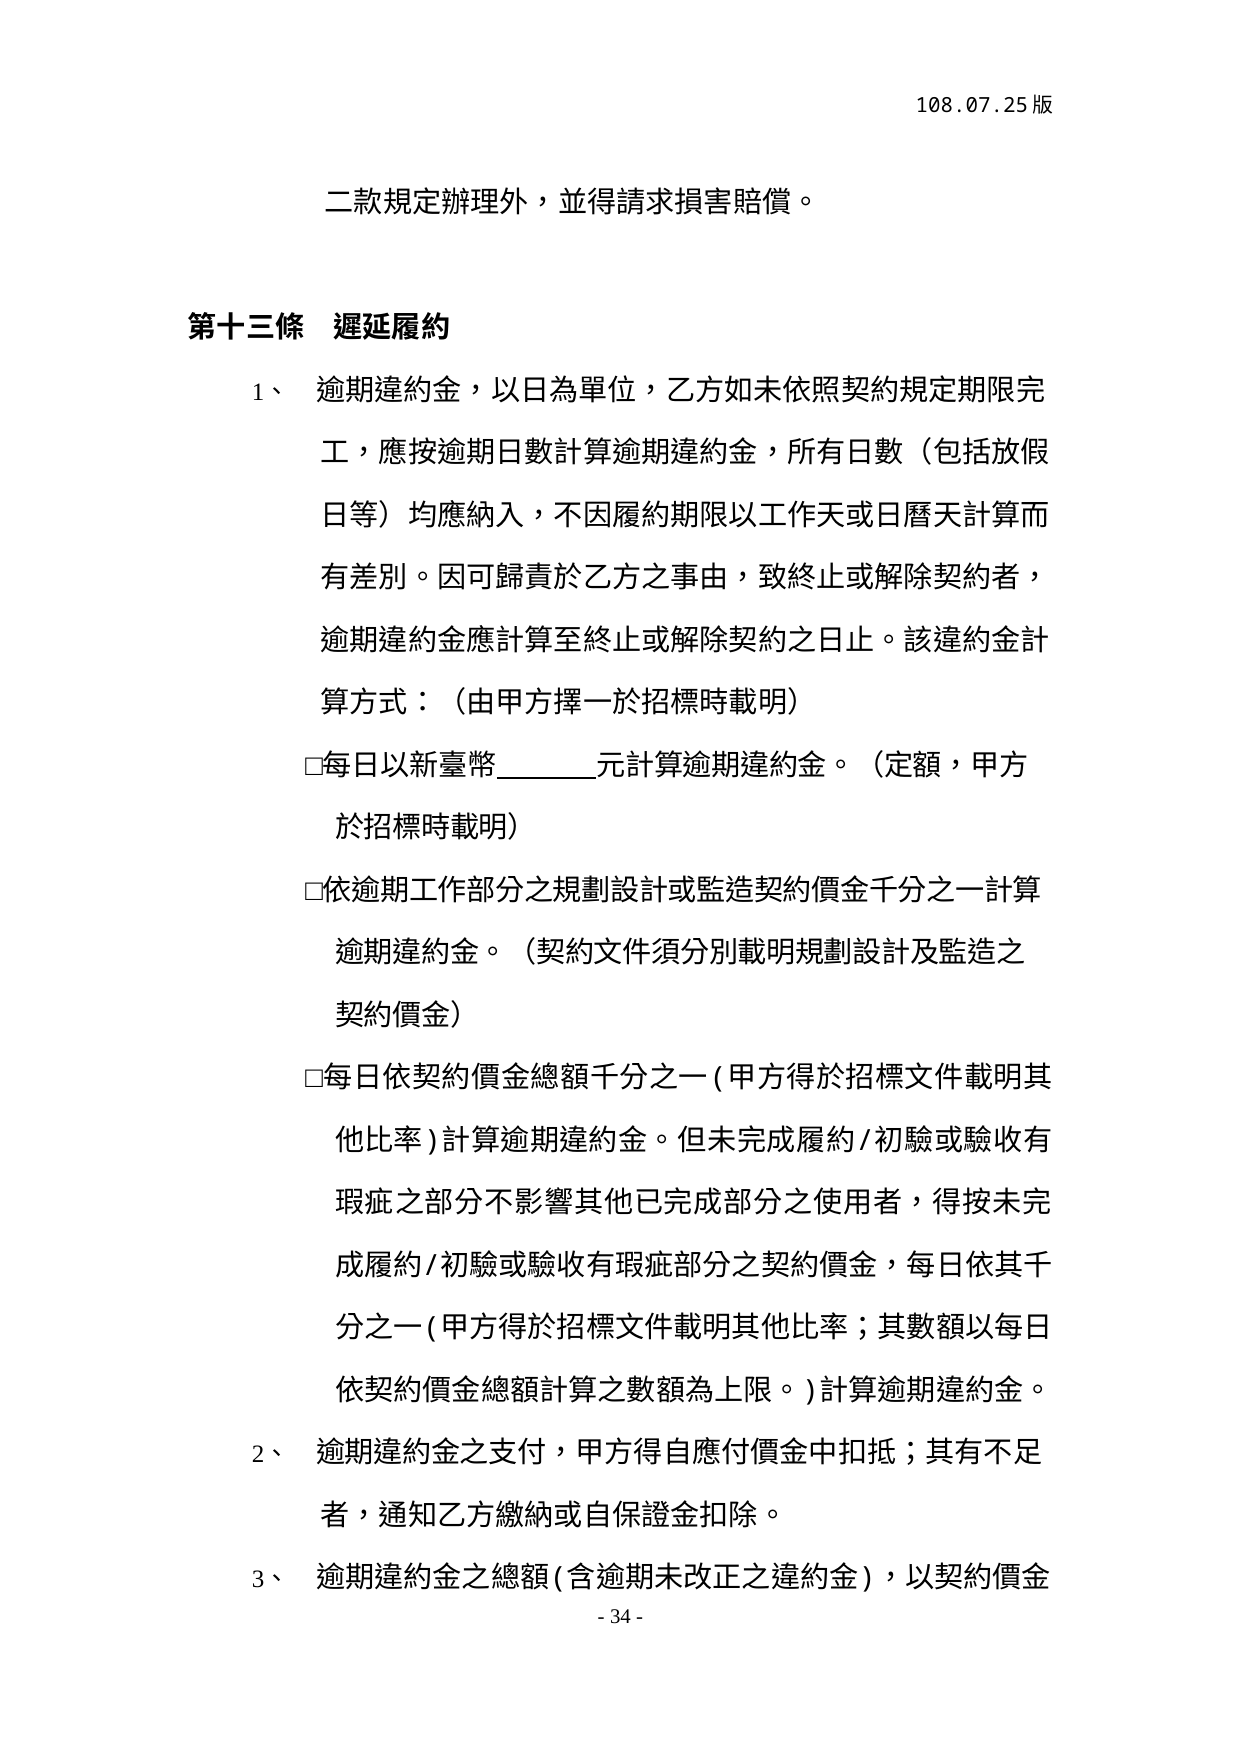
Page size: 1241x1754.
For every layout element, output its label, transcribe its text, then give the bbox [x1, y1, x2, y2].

text □每日以新臺幣 元計算逾期違約金。（定額，甲方於招標時載明） [305, 721, 1053, 846]
text 第十三條 遲延履約 [187, 283, 1053, 346]
text □依逾期工作部分之規劃設計或監造契約價金千分之一計算逾期違約金。（契約文件須分別載明規劃設計及監造之契約價金） [305, 846, 1053, 1033]
list 二款規定辦理外，並得請求損害賠償。 [249, 158, 1053, 221]
text □每日依契約價金總額千分之一(甲方得於招標文件載明其他比率)計算逾期違約金。但未完成履約/初驗或驗收有瑕疵之部分不影響其他已完成部分之使用者，得按未完成履約/初驗或驗收有瑕疵部分之契約價金，每日依其千分之一(甲方得於招標文件載明其他比率；其數額以每日依契約價金總額計算之數額為上限。)計算逾期違約金。 [305, 1033, 1053, 1408]
list 逾期違約金，以日為單位，乙方如未依照契約規定期限完工，應按逾期日數計算逾期違約金，所有日數（包括放假日等）均應納入，不因履約期限以工作天或日曆天計算而有差別。因可歸責於乙方之事由，致終止或解除契約者，逾期違約金應計算至終止或解除契約之日止。該違約金計算方式：（由甲方擇一於招標時載明） [252, 346, 1053, 721]
list 逾期違約金之支付，甲方得自應付價金中扣抵；其有不足者，通知乙方繳納或自保證金扣除。 [252, 1408, 1053, 1533]
list 逾期違約金之總額(含逾期未改正之違約金)，以契約價金 [252, 1533, 1053, 1596]
